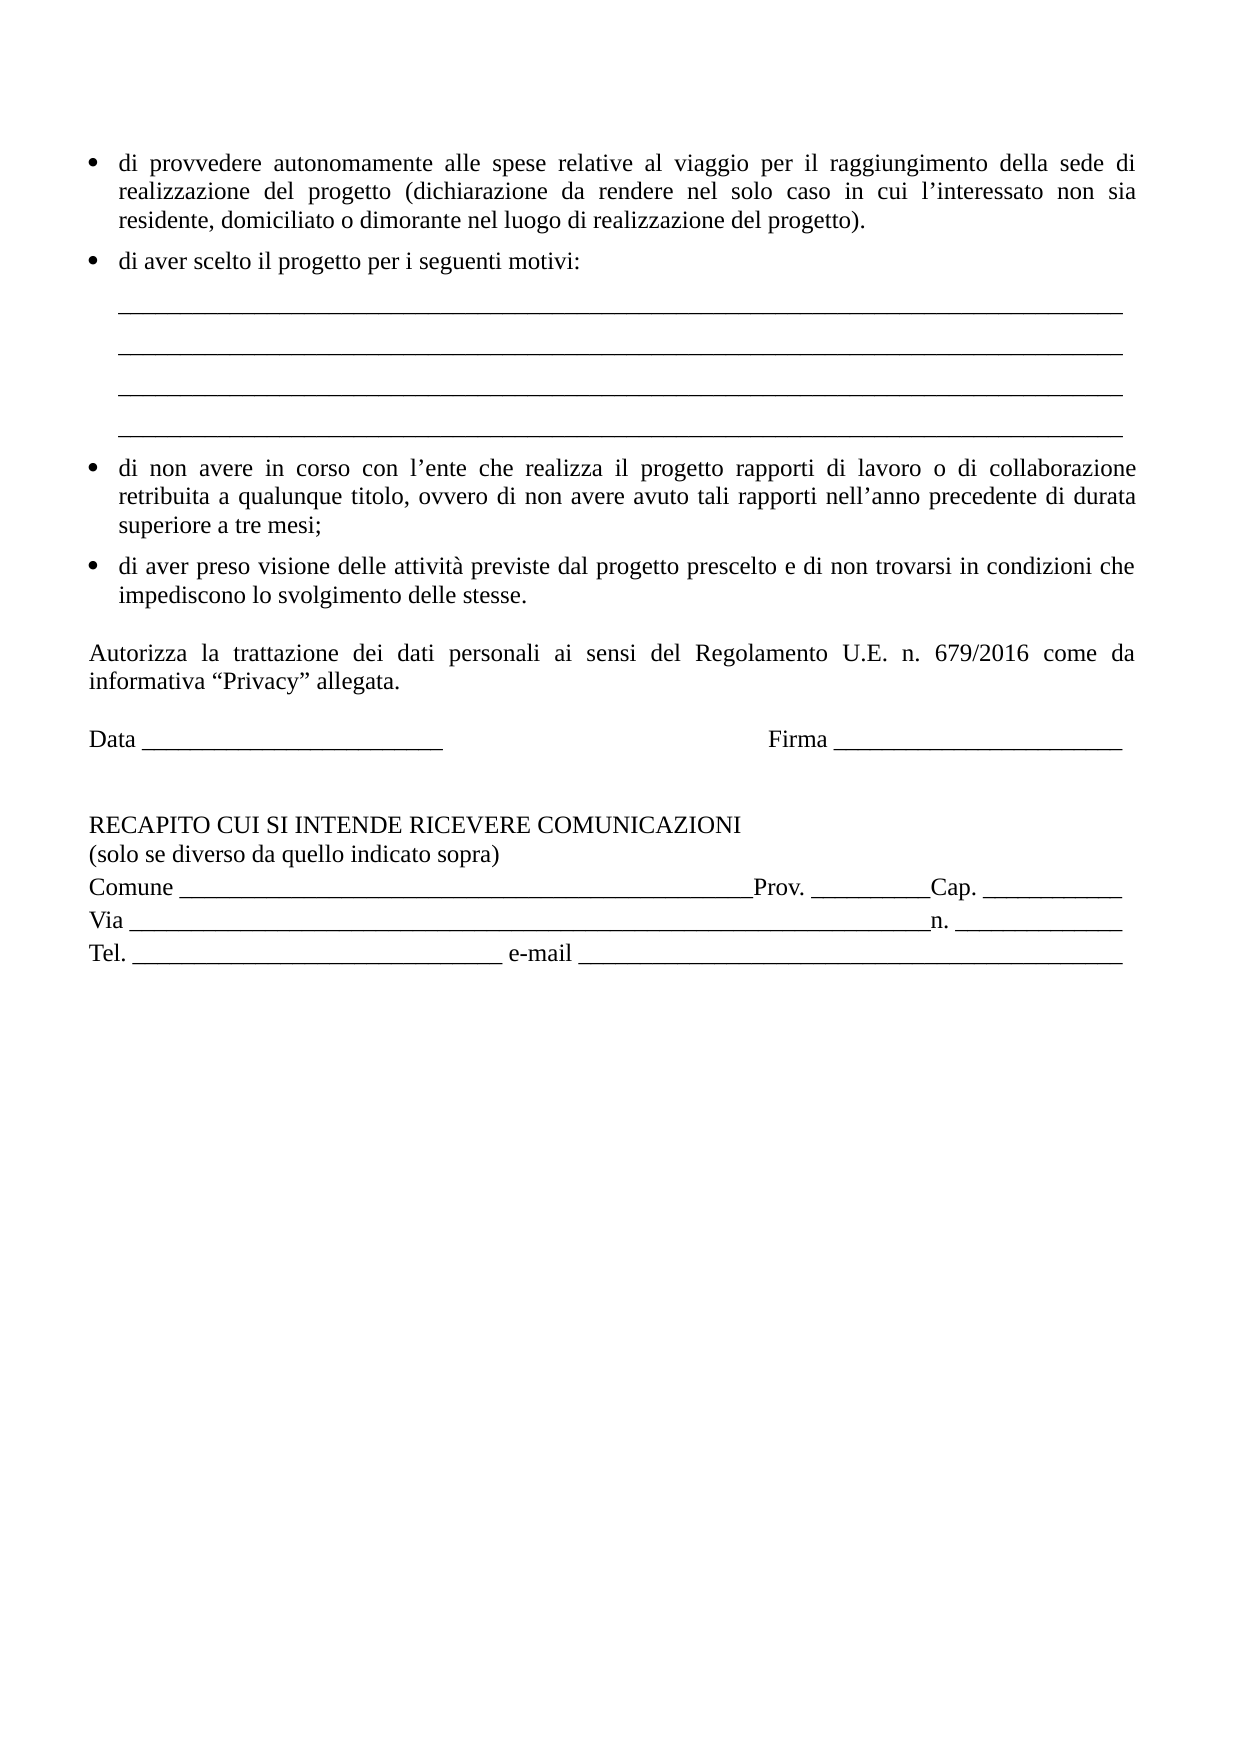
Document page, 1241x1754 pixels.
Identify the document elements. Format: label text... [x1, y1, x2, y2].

text RECAPITO CUI SI INTENDE RICEVERE COMUNICAZIONI [89, 810, 1137, 839]
text (solo se diverso da quello indicato sopra) [89, 839, 1137, 868]
text Via n. [89, 905, 1137, 934]
text Tel. e-mail [89, 938, 1137, 967]
list di non avere in corso con l’ente che realizza il progetto rapporti di lavoro o di collaborazione retribuita a qualunque titolo, ovvero di non avere avuto tali rapporti nell’anno precedente di durata superiore a tre mesi; [89, 453, 1137, 539]
text Data Firma [89, 724, 1137, 753]
text Autorizza la trattazione dei dati personali ai sensi del Regolamento U.E. n. 679/2016 come da informativa “Privacy” allegata. [89, 638, 1137, 695]
list di aver preso visione delle attività previste dal progetto prescelto e di non trovarsi in condizioni che impediscono lo svolgimento delle stesse. [89, 551, 1137, 609]
text Comune Prov. Cap. [89, 872, 1137, 901]
list di aver scelto il progetto per i seguenti motivi: [89, 246, 1137, 275]
list di provvedere autonomamente alle spese relative al viaggio per il raggiungimento della sede di realizzazione del progetto (dichiarazione da rendere nel solo caso in cui l’interessato non sia residente, domiciliato o dimorante nel luogo di realizzazione del progetto). [89, 148, 1137, 234]
